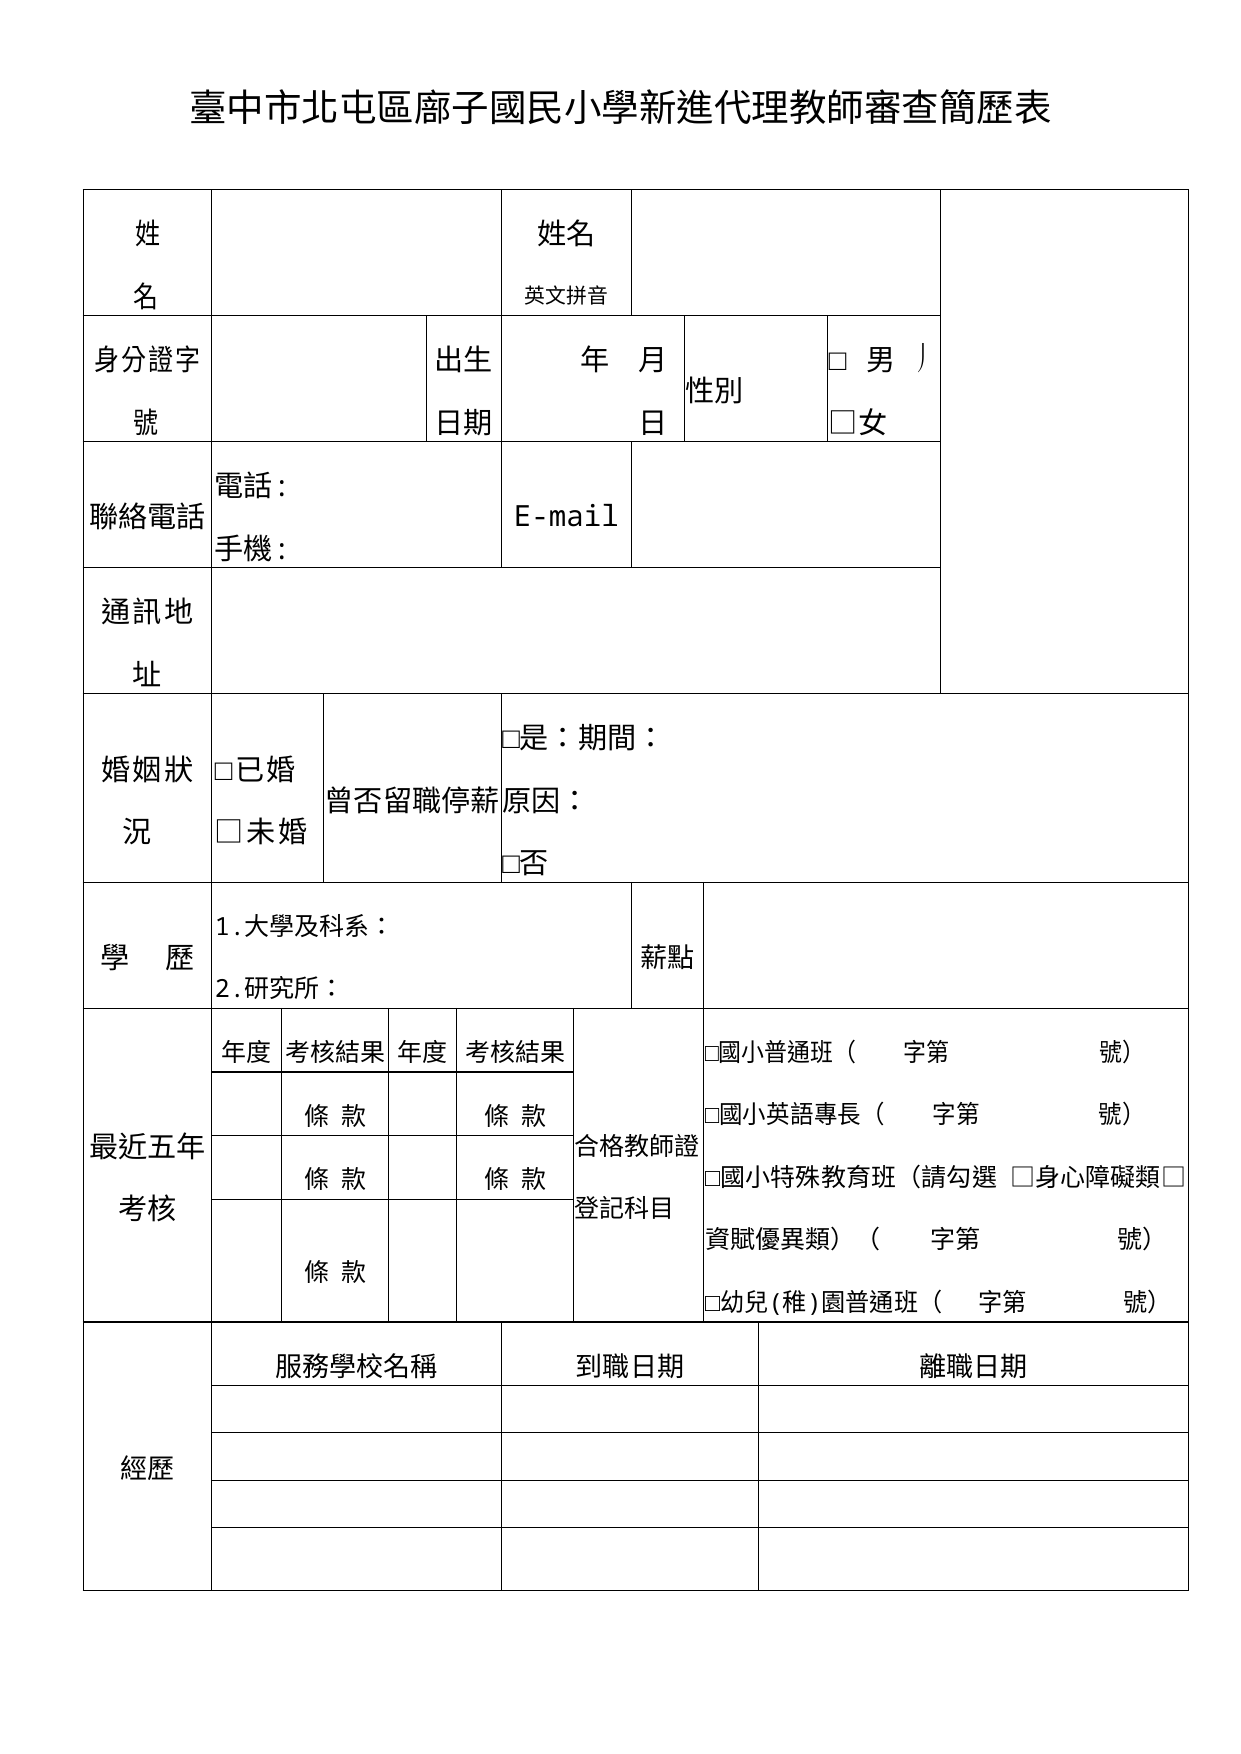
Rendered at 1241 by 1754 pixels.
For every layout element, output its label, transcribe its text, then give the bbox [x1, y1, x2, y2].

table_cell 條 款 [457, 1073, 573, 1135]
table_cell 年度 [389, 1009, 456, 1071]
table_cell 條 款 [282, 1200, 388, 1321]
table_cell [759, 1528, 1188, 1590]
table_cell 年 月 日 [502, 316, 684, 441]
table_cell 通訊地址 [84, 568, 211, 693]
table_cell 電話: 手機: [212, 442, 501, 567]
table_header 姓 名 [84, 190, 211, 315]
table_cell 出生 日期 [427, 316, 501, 441]
table_cell □國小普通班（ 字第 號） □國小英語專長（ 字第 號） □國小特殊教育班（請勾選 □身心障礙類□資賦優異類）（ 字第 號） □幼兒(稚)園普通班（ 字第 號） [704, 1009, 1188, 1321]
table_cell 考核結果 [282, 1009, 388, 1071]
table_cell [212, 316, 426, 441]
text 臺中市北屯區廍子國民小學新進代理教師審查簡歷表 [89, 78, 1152, 132]
table_header [941, 190, 1188, 693]
table_cell 婚姻狀況 [84, 694, 211, 882]
table_cell [502, 1386, 758, 1432]
table_cell [389, 1073, 456, 1135]
table_cell [759, 1433, 1188, 1479]
table_cell □已婚□未婚 [212, 694, 323, 882]
table_cell [212, 1386, 501, 1432]
table_cell E-mail [502, 442, 631, 567]
table_cell [457, 1200, 573, 1321]
table_cell [389, 1200, 456, 1321]
table_cell 經歷 [84, 1323, 211, 1590]
table_cell [212, 1136, 281, 1198]
table_cell [759, 1386, 1188, 1432]
table_cell □男 □女 [828, 316, 940, 441]
table_cell 考核結果 [457, 1009, 573, 1071]
table_cell 到職日期 [502, 1323, 758, 1385]
table_cell 1.大學及科系： 2.研究所： [212, 883, 631, 1008]
table_cell 條 款 [457, 1136, 573, 1198]
table_cell [759, 1481, 1188, 1527]
table_cell 服務學校名稱 [212, 1323, 501, 1385]
table_cell [632, 442, 940, 567]
table_cell [502, 1481, 758, 1527]
table_cell 聯絡電話 [84, 442, 211, 567]
table_cell [212, 1433, 501, 1479]
table_cell [212, 1481, 501, 1527]
table_cell [704, 883, 1188, 1008]
table_cell 身分證字號 [84, 316, 211, 441]
table_cell □是：期間： 原因： □否 [502, 694, 1188, 882]
table_cell 離職日期 [759, 1323, 1188, 1385]
table_cell 薪點 [632, 883, 703, 1008]
table_cell [389, 1136, 456, 1198]
table_cell 年度 [212, 1009, 281, 1071]
table_cell 曾否留職停薪 [324, 694, 501, 882]
table_cell [212, 1200, 281, 1321]
table_cell 條 款 [282, 1136, 388, 1198]
table_cell 最近五年考核 [84, 1009, 211, 1321]
table_cell [502, 1433, 758, 1479]
table_cell [212, 568, 940, 693]
table_header 姓名 英文拼音 [502, 190, 631, 315]
table_cell [502, 1528, 758, 1590]
table_cell [212, 1528, 501, 1590]
table_header [212, 190, 501, 315]
table_cell 合格教師證登記科目 [574, 1009, 703, 1321]
table_header [632, 190, 940, 315]
table_cell [212, 1073, 281, 1135]
table_cell 條 款 [282, 1073, 388, 1135]
table_cell 學歷 [84, 883, 211, 1008]
table_cell 性別 [685, 316, 827, 441]
